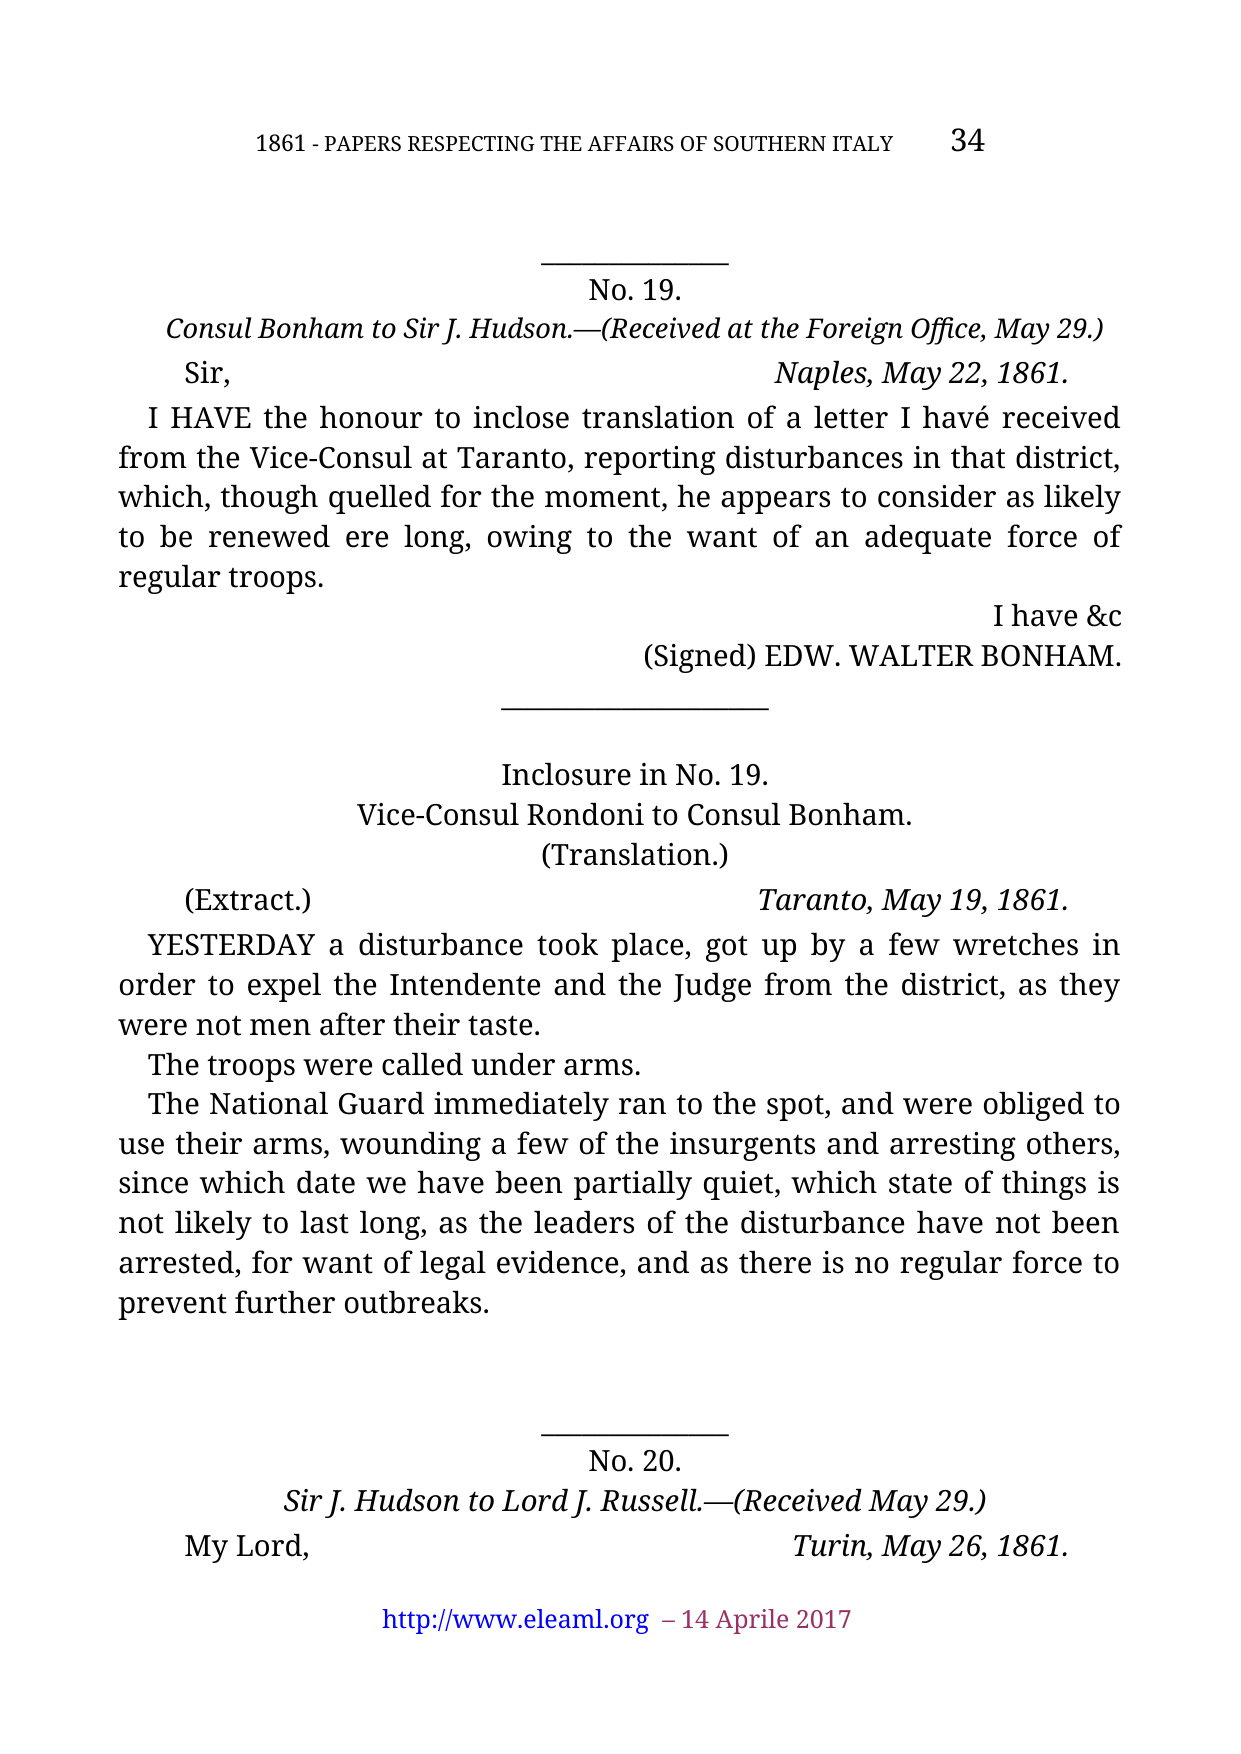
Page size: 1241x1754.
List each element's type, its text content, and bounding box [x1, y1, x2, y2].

text (Translation.) [118, 834, 1122, 873]
table_header Sir, [149, 346, 349, 397]
table_header My Lord, [149, 1520, 349, 1571]
table_header Turin, May 26, 1861. [349, 1520, 1075, 1571]
table_header Taranto, May 19, 1861. [349, 874, 1075, 925]
text (Signed) EDW. WALTER BONHAM. [118, 635, 1122, 675]
text The troops were called under arms. [118, 1044, 1122, 1083]
text No. 20. [118, 1441, 1122, 1480]
text I HAVE the honour to inclose translation of a letter I havé received from the Vice-Consul at Taranto, reporting disturbances in that district, which, though quelled for the moment, he appears to consider as likely to be renewed ere long, owing to the want of an adequate force of regular troops. [118, 397, 1122, 596]
text ______________ [118, 1401, 1122, 1441]
table_header Naples, May 22, 1861. [349, 346, 1075, 397]
table_header (Extract.) [149, 874, 349, 925]
text Sir J. Hudson to Lord J. Russell.—(Received May 29.) [118, 1480, 1122, 1520]
text YESTERDAY a disturbance took place, got up by a few wretches in order to expel the Intendente and the Judge from the district, as they were not men after their taste. [118, 925, 1122, 1044]
text The National Guard immediately ran to the spot, and were obliged to use their arms, wounding a few of the insurgents and arresting others, since which date we have been partially quiet, which state of things is not likely to last long, as the leaders of the disturbance have not been arrested, for want of legal evidence, and as there is no regular force to prevent further outbreaks. [118, 1083, 1122, 1322]
text I have &c [118, 596, 1122, 635]
text ____________________ [118, 675, 1122, 715]
text Vice-Consul Rondoni to Consul Bonham. [118, 794, 1122, 834]
text Inclosure in No. 19. [118, 754, 1122, 794]
text Consul Bonham to Sir J. Hudson.—(Received at the Foreign Office, May 29.) [118, 309, 1122, 346]
text No. 19. [118, 269, 1122, 309]
text ______________ [118, 230, 1122, 269]
